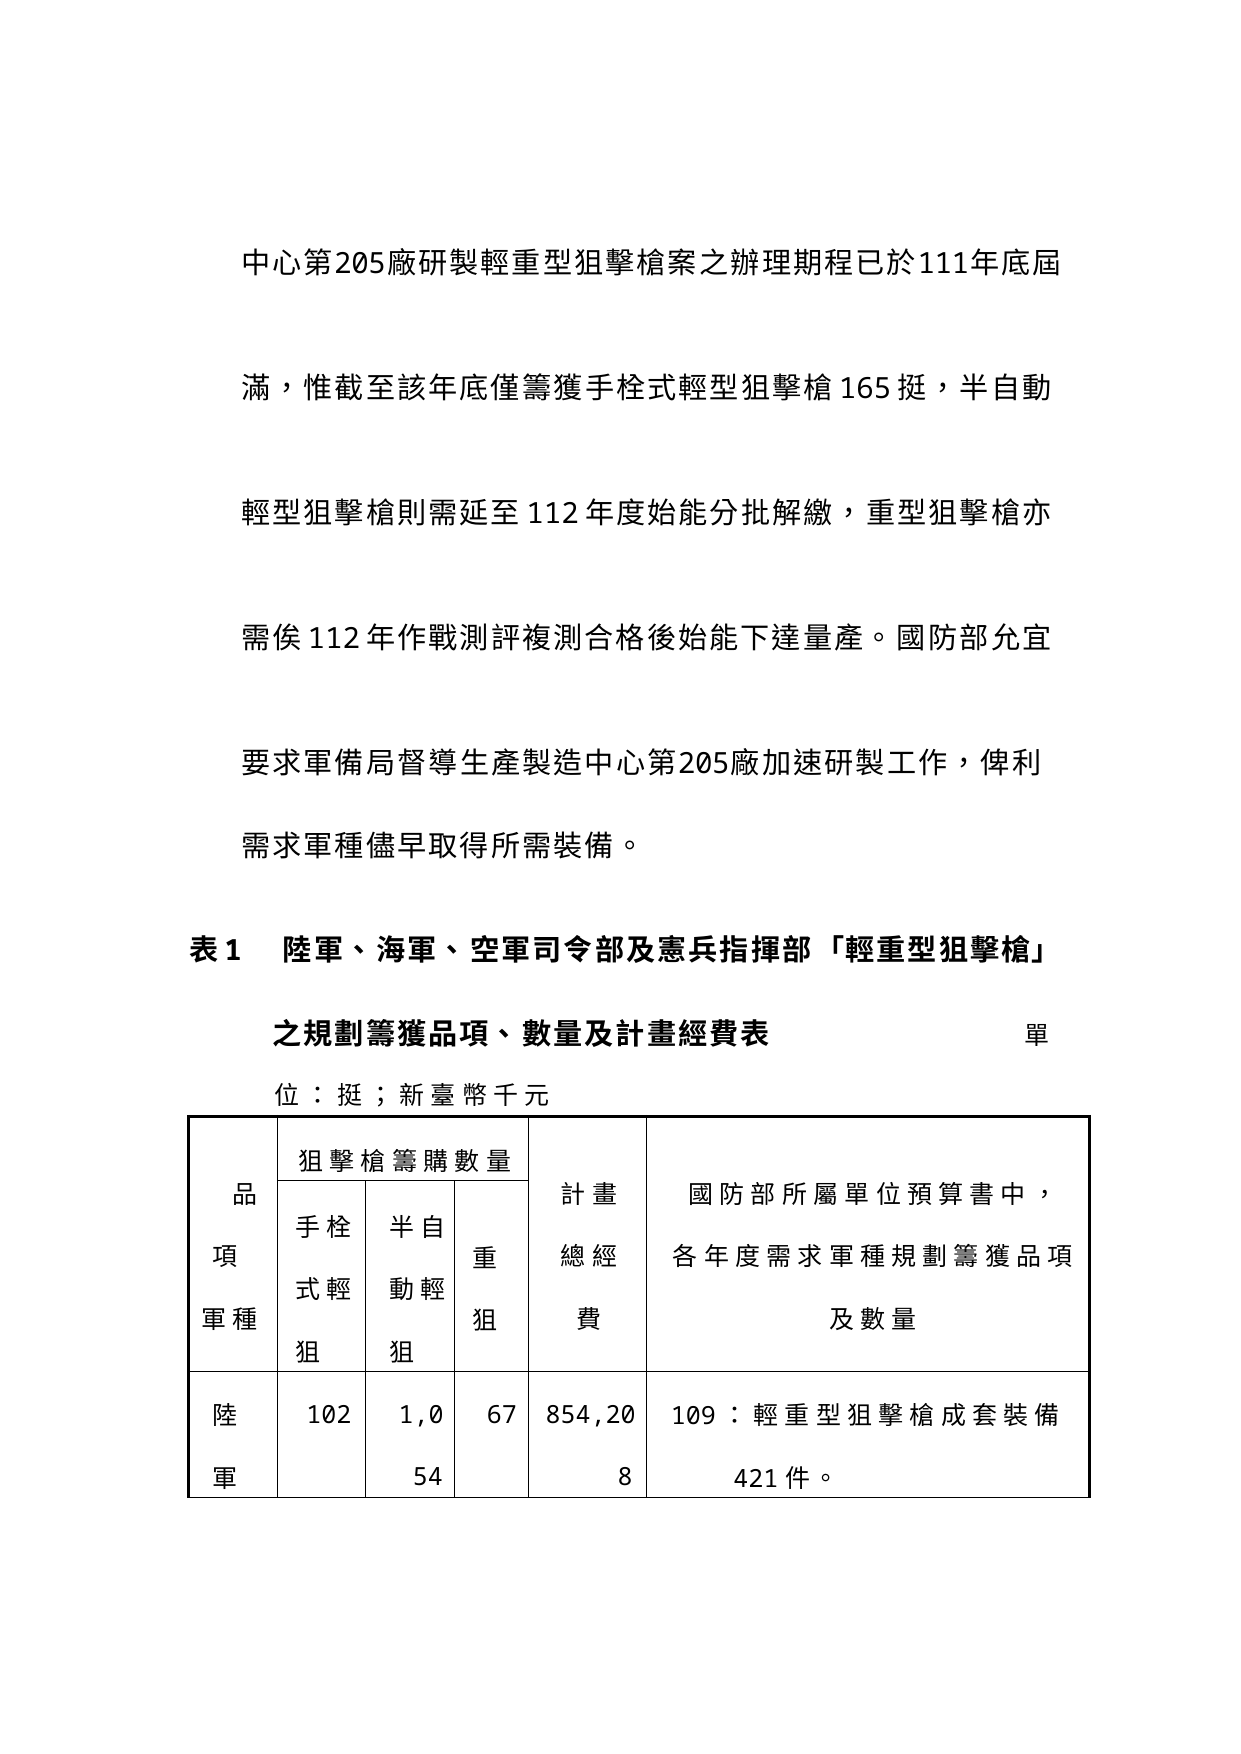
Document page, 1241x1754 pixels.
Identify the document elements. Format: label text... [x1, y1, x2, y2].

table_cell 109：輕重型狙擊槍成套裝備421件。 [647, 1372, 1088, 1497]
table_header 計畫總經費 [529, 1118, 646, 1371]
text 中心第205廠研製輕重型狙擊槍案之辦理期程已於111年底屆滿，惟截至該年底僅籌獲手栓式輕型狙擊槍165挺，半自動輕型狙擊槍則需延至112年度始能分批解繳，重型狙擊槍亦需俟112年作戰測評複測合格後始能下達量產。國防部允宜要求軍備局督導生產製造中心第205廠加速研製工作，俾利需求軍種儘早取得所需裝備。 [236, 177, 1063, 865]
table_cell 陸軍 [190, 1372, 277, 1497]
table_header 國防部所屬單位預算書中， 各年度需求軍種規劃籌獲品項及數量 [647, 1118, 1088, 1371]
table_cell 854,208 [529, 1372, 646, 1497]
table_header 品項 軍種 [190, 1118, 277, 1371]
table_cell 102 [278, 1372, 365, 1497]
table_cell 重狙 [455, 1181, 528, 1371]
text 表1 陸軍、海軍、空軍司令部及憲兵指揮部「輕重型狙擊槍」之規劃籌獲品項、數量及計畫經費表 單位：挺；新臺幣千元 [178, 865, 1063, 1115]
table_cell 1,054 [366, 1372, 454, 1497]
table_header 狙擊槍籌購數量 [278, 1118, 528, 1180]
table_cell 半自動輕狙 [366, 1181, 454, 1371]
table_cell 67 [455, 1372, 528, 1497]
table_cell 手栓式輕狙 [278, 1181, 365, 1371]
